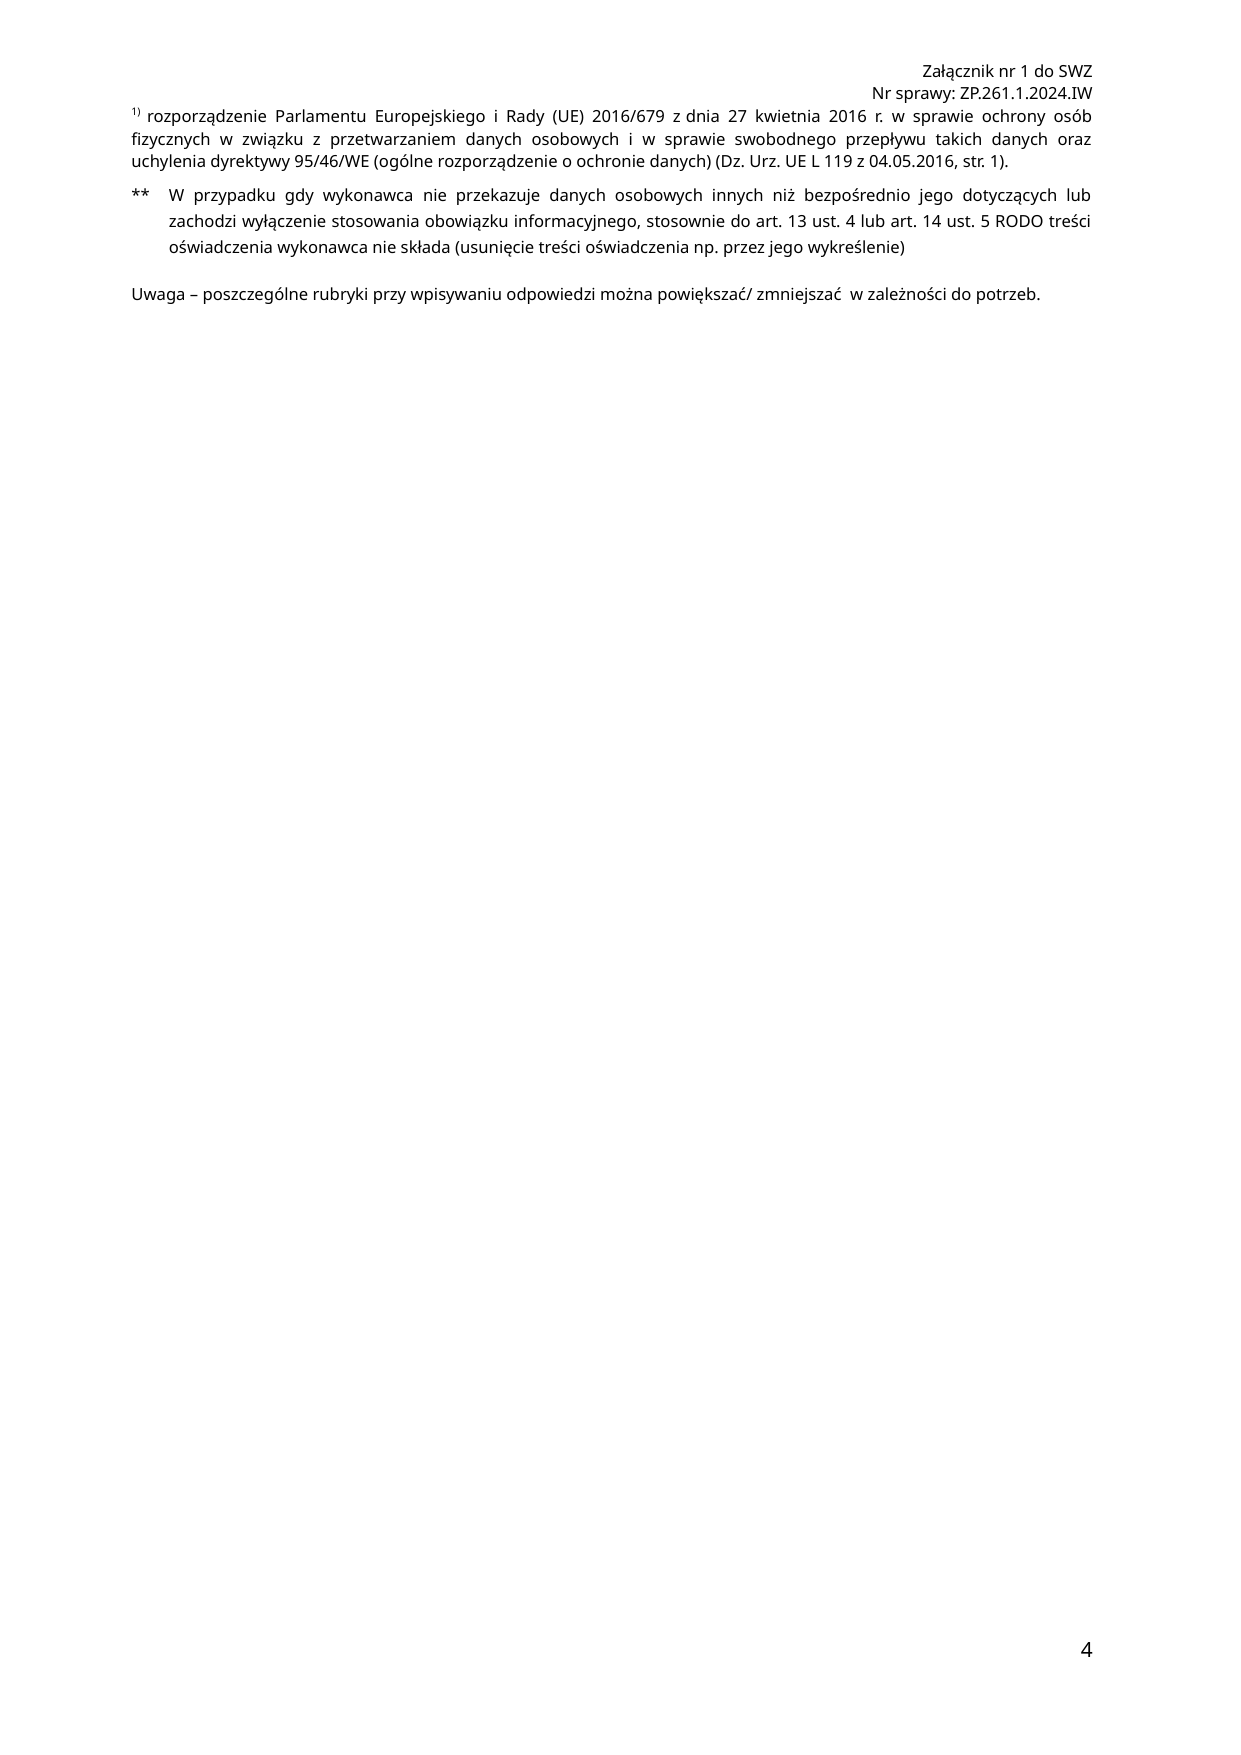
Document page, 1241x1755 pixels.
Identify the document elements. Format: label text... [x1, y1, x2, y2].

text ** W przypadku gdy wykonawca nie przekazuje danych osobowych innych niż bezpośrednio jego dotyczących lub zachodzi wyłączenie stosowania obowiązku informacyjnego, stosownie do art. 13 ust. 4 lub art. 14 ust. 5 RODO treści oświadczenia wykonawca nie składa (usunięcie treści oświadczenia np. przez jego wykreślenie) [131, 183, 1093, 258]
text 1) rozporządzenie Parlamentu Europejskiego i Rady (UE) 2016/679 z dnia 27 kwietnia 2016 r. w sprawie ochrony osób fizycznych w związku z przetwarzaniem danych osobowych i w sprawie swobodnego przepływu takich danych oraz uchylenia dyrektywy 95/46/WE (ogólne rozporządzenie o ochronie danych) (Dz. Urz. UE L 119 z 04.05.2016, str. 1). [131, 104, 1093, 173]
text Uwaga – poszczególne rubryki przy wpisywaniu odpowiedzi można powiększać/ zmniejszać w zależności do potrzeb. [131, 282, 1093, 305]
